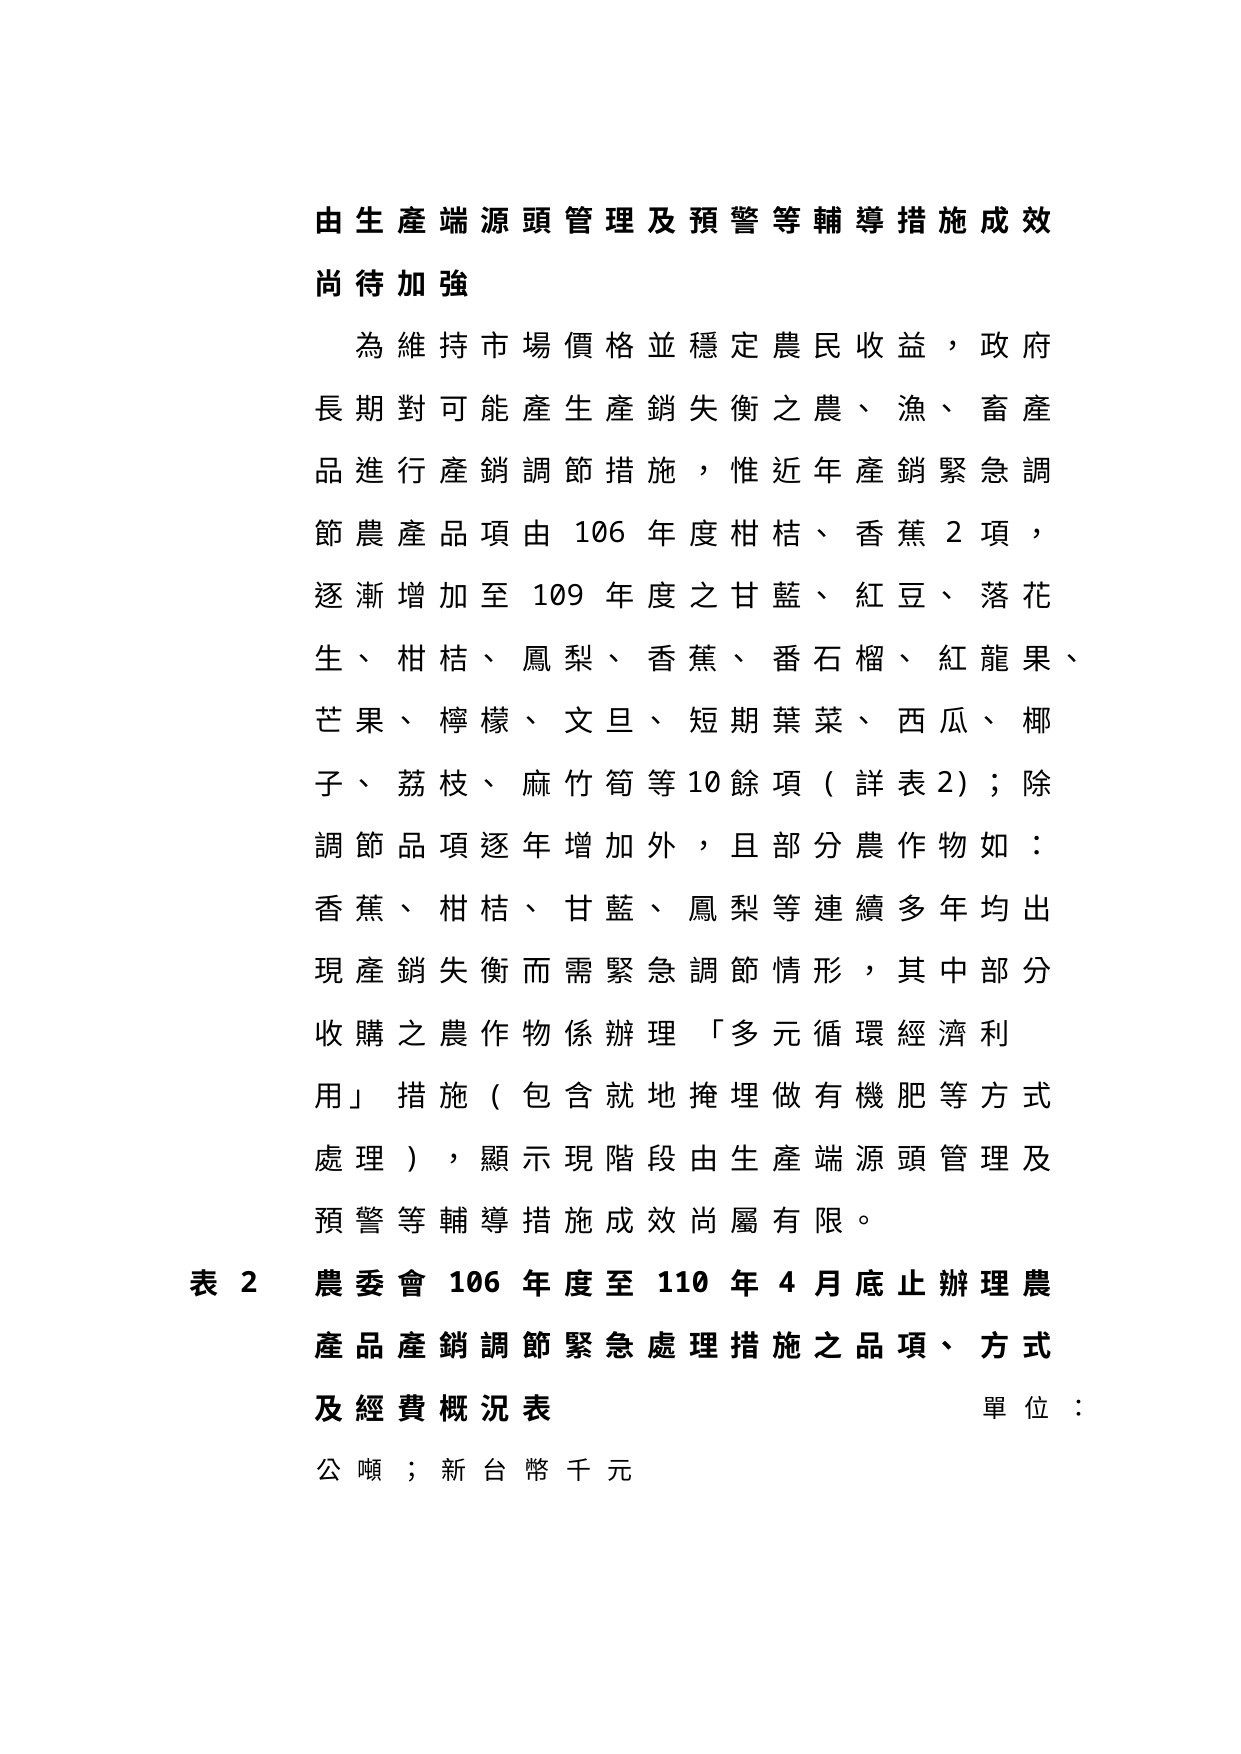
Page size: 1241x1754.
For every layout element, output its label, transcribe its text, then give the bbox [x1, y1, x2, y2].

text 由生產端源頭管理及預警等輔導措施成效尚待加強 [242, 177, 1058, 302]
text 為維持市場價格並穩定農民收益，政府長期對可能產生產銷失衡之農、漁、畜產品進行產銷調節措施，惟近年產銷緊急調節農產品項由106年度柑桔、香蕉2項，逐漸增加至109年度之甘藍、紅豆、落花生、柑桔、鳳梨、香蕉、番石榴、紅龍果、芒果、檸檬、文旦、短期葉菜、西瓜、椰子、荔枝、麻竹筍等10餘項(詳表2)；除調節品項逐年增加外，且部分農作物如：香蕉、柑桔、甘藍、鳳梨等連續多年均出現產銷失衡而需緊急調節情形，其中部分收購之農作物係辦理「多元循環經濟利用」措施(包含就地掩埋做有機肥等方式處理)，顯示現階段由生產端源頭管理及預警等輔導措施成效尚屬有限。 [271, 302, 1058, 1240]
text 表2 農委會106年度至110年4月底止辦理農產品產銷調節緊急處理措施之品項、方式及經費概況表 單位：公噸；新台幣千元 [183, 1240, 1058, 1490]
